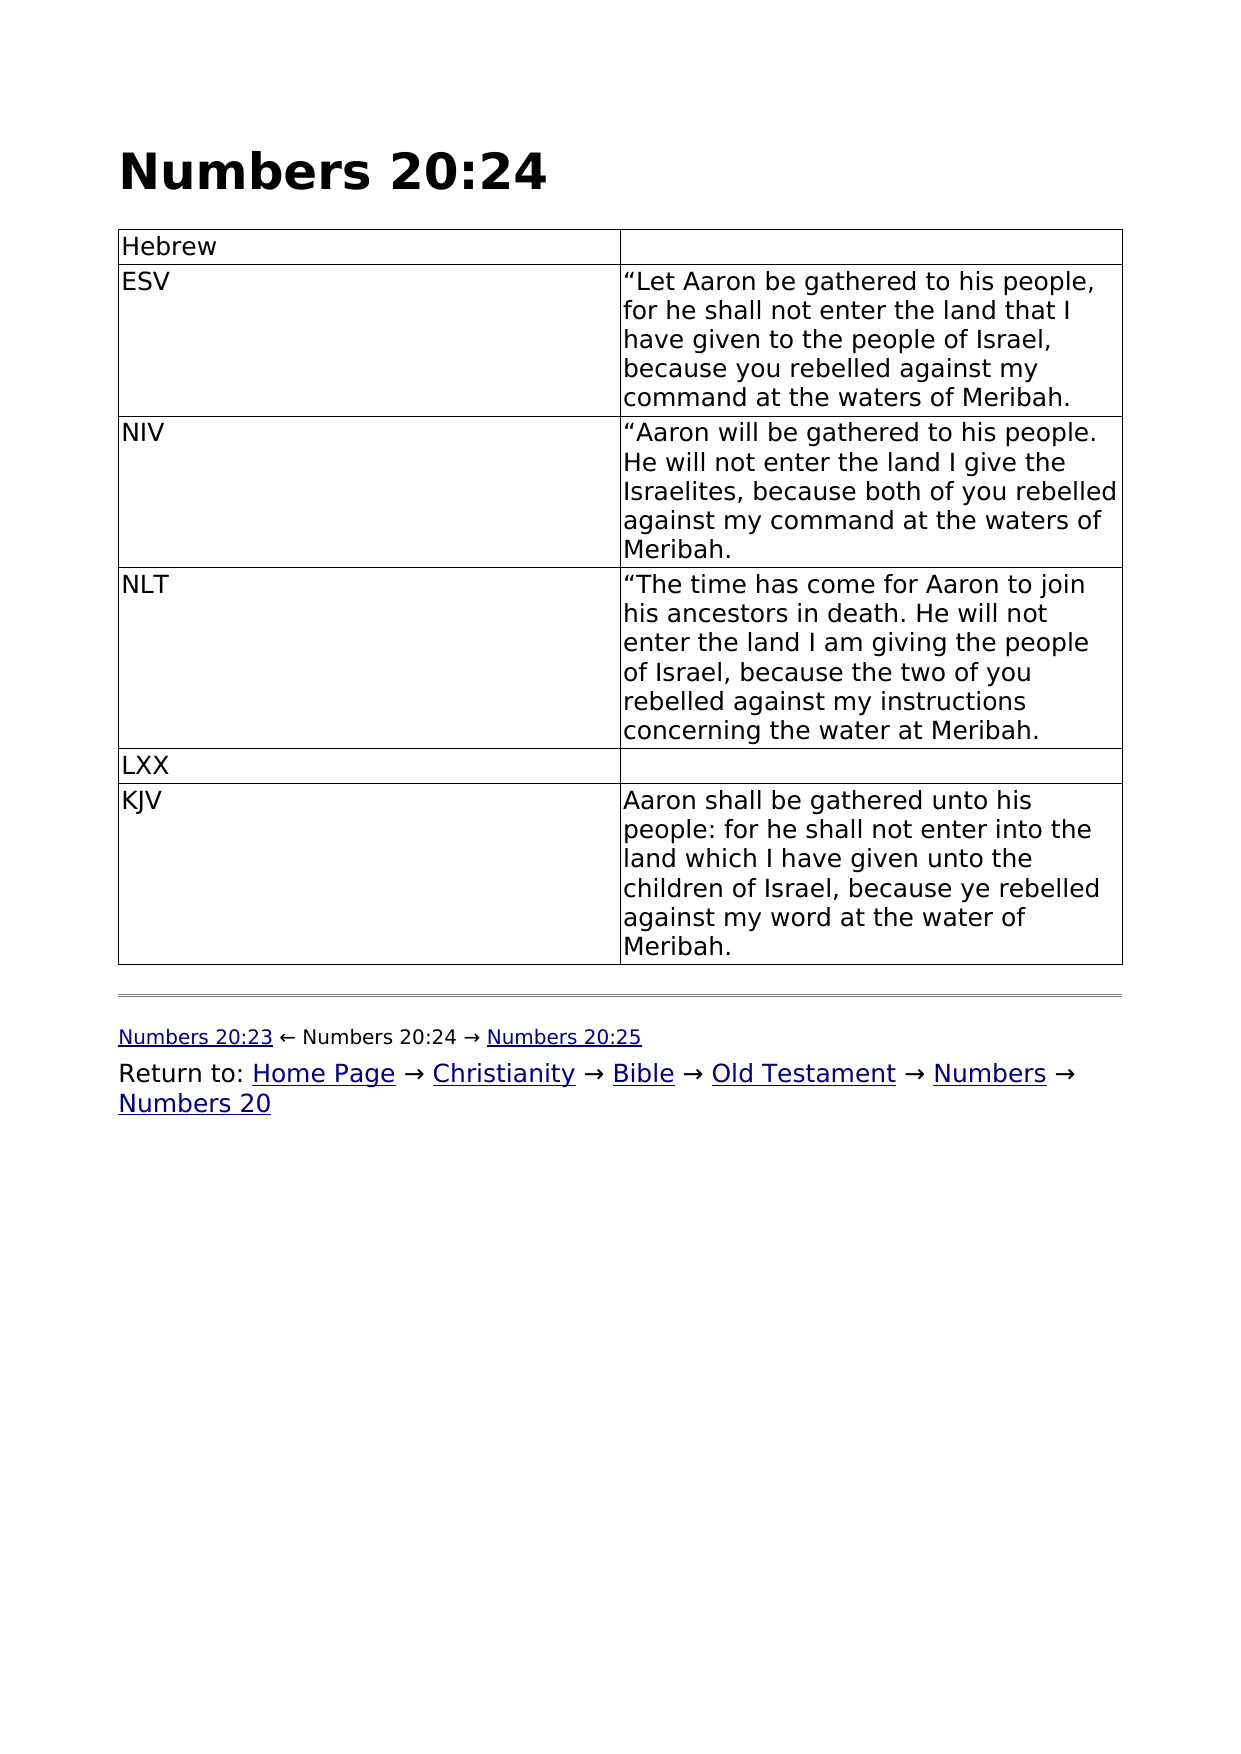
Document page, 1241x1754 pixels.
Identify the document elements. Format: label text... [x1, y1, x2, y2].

table_cell “Let Aaron be gathered to his people, for he shall not enter the land that I have given to the people of Israel, because you rebelled against my command at the waters of Meribah. [621, 265, 1122, 416]
table_cell NLT [119, 568, 620, 748]
table_cell LXX [119, 749, 620, 783]
text Return to: Home Page → Christianity → Bible → Old Testament → Numbers → Numbers 20 [118, 1059, 1122, 1118]
table_cell NIV [119, 417, 620, 567]
subtitle Numbers 20:24 [118, 143, 1122, 201]
table_cell “The time has come for Aaron to join his ancestors in death. He will not enter the land I am giving the people of Israel, because the two of you rebelled against my instructions concerning the water at Meribah. [621, 568, 1122, 748]
table_cell “Aaron will be gathered to his people. He will not enter the land I give the Israelites, because both of you rebelled against my command at the waters of Meribah. [621, 417, 1122, 567]
table_header Hebrew [119, 230, 620, 264]
table_cell [621, 749, 1122, 783]
table_cell Aaron shall be gathered unto his people: for he shall not enter into the land which I have given unto the children of Israel, because ye rebelled against my word at the water of Meribah. [621, 784, 1122, 964]
table_cell ESV [119, 265, 620, 416]
text Numbers 20:23 ← Numbers 20:24 → Numbers 20:25 [118, 1026, 1122, 1059]
table_header [621, 230, 1122, 264]
table_cell KJV [119, 784, 620, 964]
